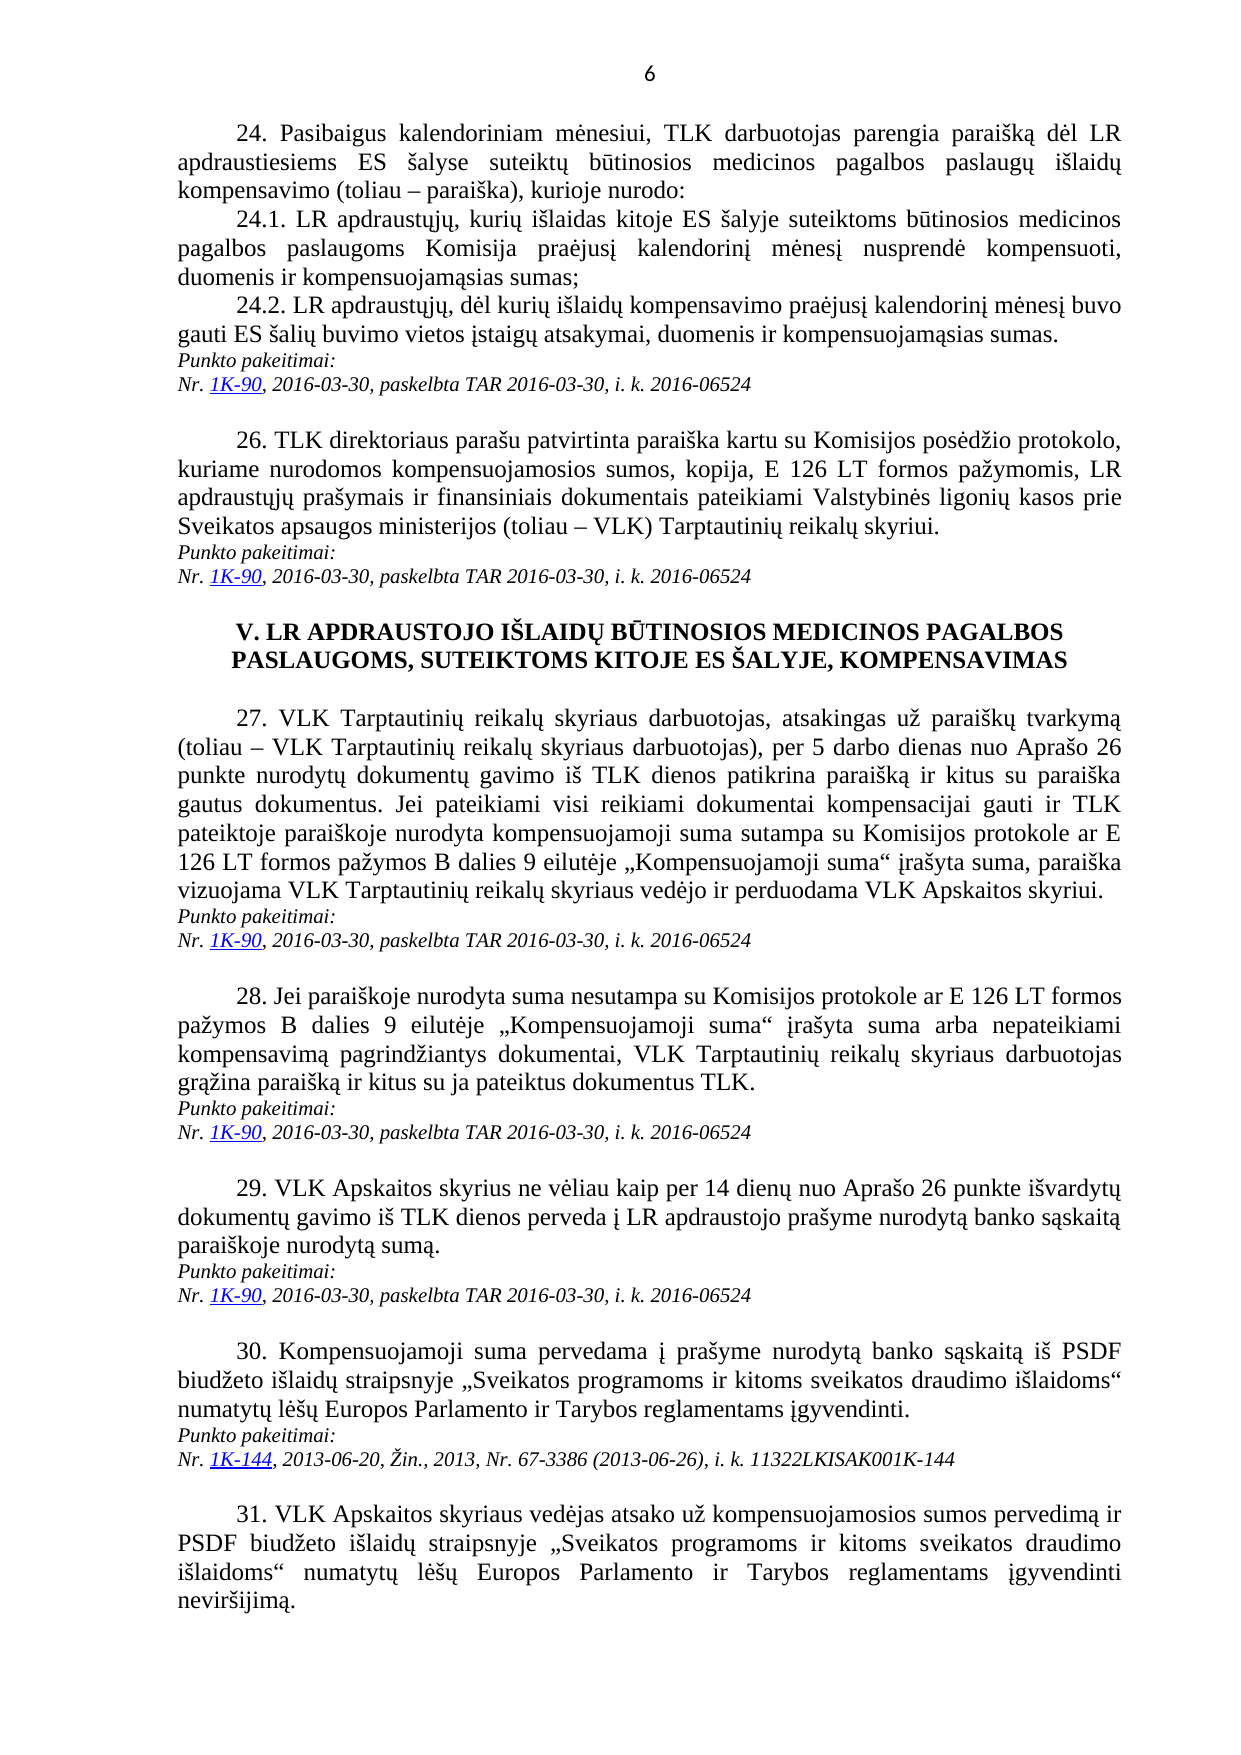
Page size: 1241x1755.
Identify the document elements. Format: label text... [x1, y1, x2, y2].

text 26. TLK direktoriaus parašu patvirtinta paraiška kartu su Komisijos posėdžio protokolo, kuriame nurodomos kompensuojamosios sumos, kopija, E 126 LT formos pažymomis, LR apdraustųjų prašymais ir finansiniais dokumentais pateikiami Valstybinės ligonių kasos prie Sveikatos apsaugos ministerijos (toliau – VLK) Tarptautinių reikalų skyriui. [177, 425, 1122, 540]
text Punkto pakeitimai: [177, 1422, 1122, 1447]
text 24.2. LR apdraustųjų, dėl kurių išlaidų kompensavimo praėjusį kalendorinį mėnesį buvo gauti ES šalių buvimo vietos įstaigų atsakymai, duomenis ir kompensuojamąsias sumas. [177, 291, 1122, 348]
text Punkto pakeitimai: [177, 904, 1122, 928]
text 30. Kompensuojamoji suma pervedama į prašyme nurodytą banko sąskaitą iš PSDF biudžeto išlaidų straipsnyje „Sveikatos programoms ir kitoms sveikatos draudimo išlaidoms“ numatytų lėšų Europos Parlamento ir Tarybos reglamentams įgyvendinti. [177, 1336, 1122, 1422]
text V. LR apdraustojo išlaidų būtinosios medicinos pagalbos paslaugoms, SUTEIKTOMS kitoje ES šalyje, KOMPENSAVIMAS [177, 617, 1122, 674]
text 24. Pasibaigus kalendoriniam mėnesiui, TLK darbuotojas parengia paraišką dėl LR apdraustiesiems ES šalyse suteiktų būtinosios medicinos pagalbos paslaugų išlaidų kompensavimo (toliau – paraiška), kurioje nurodo: [177, 118, 1122, 204]
text 28. Jei paraiškoje nurodyta suma nesutampa su Komisijos protokole ar E 126 LT formos pažymos B dalies 9 eilutėje „Kompensuojamoji suma“ įrašyta suma arba nepateikiami kompensavimą pagrindžiantys dokumentai, VLK Tarptautinių reikalų skyriaus darbuotojas grąžina paraišką ir kitus su ja pateiktus dokumentus TLK. [177, 981, 1122, 1096]
text Punkto pakeitimai: [177, 1096, 1122, 1120]
text Nr. 1K-90, 2016-03-30, paskelbta TAR 2016-03-30, i. k. 2016-06524 [177, 564, 1122, 588]
text 24.1. LR apdraustųjų, kurių išlaidas kitoje ES šalyje suteiktoms būtinosios medicinos pagalbos paslaugoms Komisija praėjusį kalendorinį mėnesį nusprendė kompensuoti, duomenis ir kompensuojamąsias sumas; [177, 204, 1122, 291]
text Punkto pakeitimai: [177, 348, 1122, 372]
text Punkto pakeitimai: [177, 540, 1122, 564]
text 27. VLK Tarptautinių reikalų skyriaus darbuotojas, atsakingas už paraiškų tvarkymą (toliau – VLK Tarptautinių reikalų skyriaus darbuotojas), per 5 darbo dienas nuo Aprašo 26 punkte nurodytų dokumentų gavimo iš TLK dienos patikrina paraišką ir kitus su paraiška gautus dokumentus. Jei pateikiami visi reikiami dokumentai kompensacijai gauti ir TLK pateiktoje paraiškoje nurodyta kompensuojamoji suma sutampa su Komisijos protokole ar E 126 LT formos pažymos B dalies 9 eilutėje „Kompensuojamoji suma“ įrašyta suma, paraiška vizuojama VLK Tarptautinių reikalų skyriaus vedėjo ir perduodama VLK Apskaitos skyriui. [177, 703, 1122, 904]
text 31. VLK Apskaitos skyriaus vedėjas atsako už kompensuojamosios sumos pervedimą ir PSDF biudžeto išlaidų straipsnyje „Sveikatos programoms ir kitoms sveikatos draudimo išlaidoms“ numatytų lėšų Europos Parlamento ir Tarybos reglamentams įgyvendinti neviršijimą. [177, 1499, 1122, 1614]
text Nr. 1K-90, 2016-03-30, paskelbta TAR 2016-03-30, i. k. 2016-06524 [177, 1120, 1122, 1144]
text Punkto pakeitimai: [177, 1259, 1122, 1283]
text Nr. 1K-90, 2016-03-30, paskelbta TAR 2016-03-30, i. k. 2016-06524 [177, 928, 1122, 952]
text Nr. 1K-90, 2016-03-30, paskelbta TAR 2016-03-30, i. k. 2016-06524 [177, 372, 1122, 396]
text Nr. 1K-90, 2016-03-30, paskelbta TAR 2016-03-30, i. k. 2016-06524 [177, 1283, 1122, 1307]
text Nr. 1K-144, 2013-06-20, Žin., 2013, Nr. 67-3386 (2013-06-26), i. k. 11322LKISAK001K-144 [177, 1447, 1122, 1471]
text 29. VLK Apskaitos skyrius ne vėliau kaip per 14 dienų nuo Aprašo 26 punkte išvardytų dokumentų gavimo iš TLK dienos perveda į LR apdraustojo prašyme nurodytą banko sąskaitą paraiškoje nurodytą sumą. [177, 1173, 1122, 1259]
